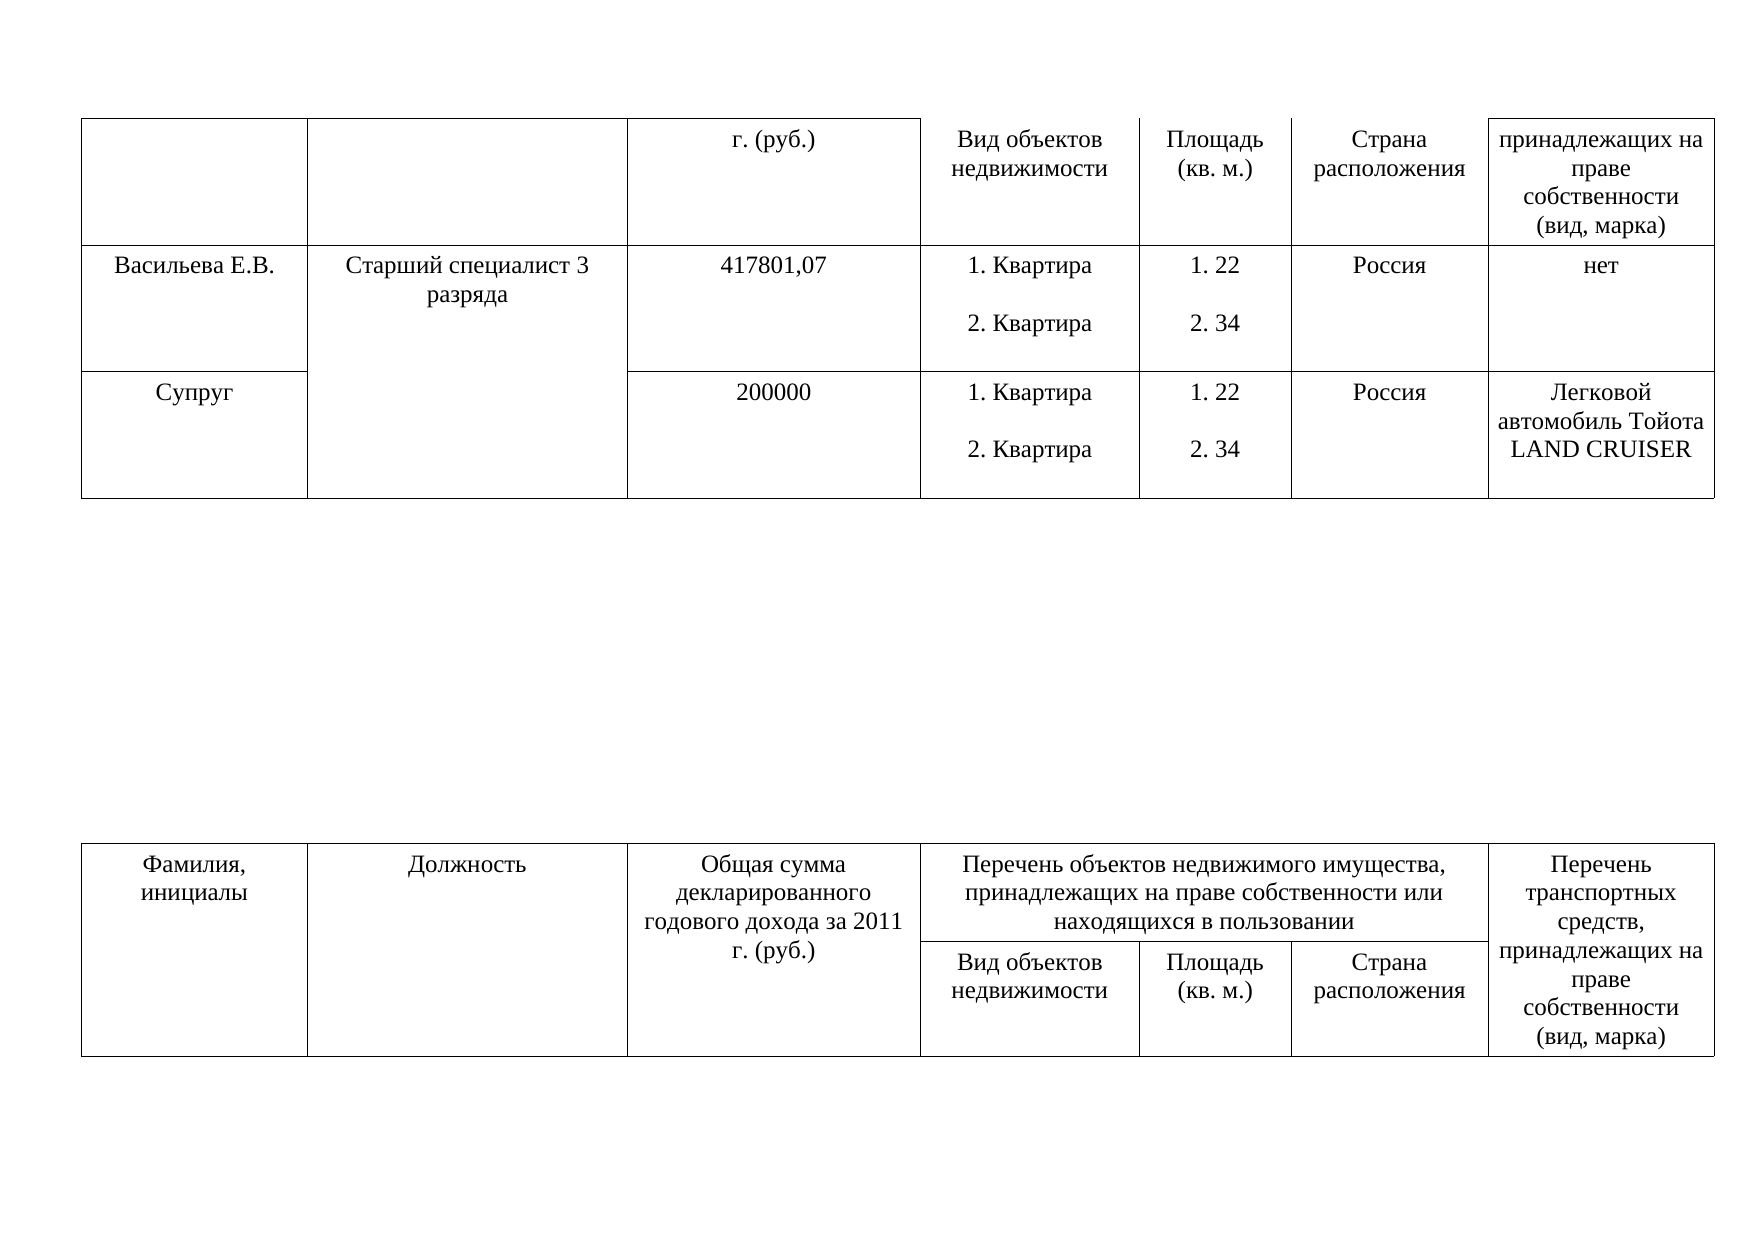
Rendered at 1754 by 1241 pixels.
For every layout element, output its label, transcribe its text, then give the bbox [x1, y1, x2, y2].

table_cell 1. 22 2. 34 [1140, 372, 1291, 498]
table_header [82, 119, 307, 245]
table_cell Васильева Е.В. [82, 246, 307, 371]
table_header принадлежащих на праве собственности (вид, марка) [1489, 119, 1714, 245]
table_cell Вид объектов недвижимости [921, 942, 1139, 1056]
table_cell 200000 [628, 372, 920, 498]
table_header [308, 119, 627, 245]
table_cell 1. Квартира 2. Квартира [921, 372, 1139, 498]
table_cell Вид объектов недвижимости [921, 118, 1139, 245]
table_cell Россия [1292, 372, 1488, 498]
table_header Должность [308, 844, 627, 1056]
table_header Перечень объектов недвижимого имущества, принадлежащих на праве собственности или находящихся в пользовании [921, 844, 1488, 941]
table_header Фамилия, инициалы [82, 844, 307, 1056]
table_header Общая сумма декларированного годового дохода за 2011 г. (руб.) [628, 844, 920, 1056]
table_header Перечень транспортных средств, принадлежащих на праве собственности (вид, марка) [1489, 844, 1714, 1056]
table_cell Площадь (кв. м.) [1140, 942, 1291, 1056]
table_cell Площадь (кв. м.) [1140, 118, 1291, 245]
table_cell Страна расположения [1292, 118, 1488, 245]
table_cell нет [1489, 246, 1714, 371]
table_cell Страна расположения [1292, 942, 1488, 1056]
table_cell Супруг [82, 372, 307, 498]
table_cell 1. 22 2. 34 [1140, 246, 1291, 371]
table_cell Легковой автомобиль Тойота LAND CRUISER [1489, 372, 1714, 498]
table_cell 417801,07 [628, 246, 920, 371]
table_header г. (руб.) [628, 119, 920, 245]
table_cell Россия [1292, 246, 1488, 371]
table_cell 1. Квартира 2. Квартира [921, 246, 1139, 371]
table_cell Старший специалист 3 разряда [308, 246, 627, 498]
